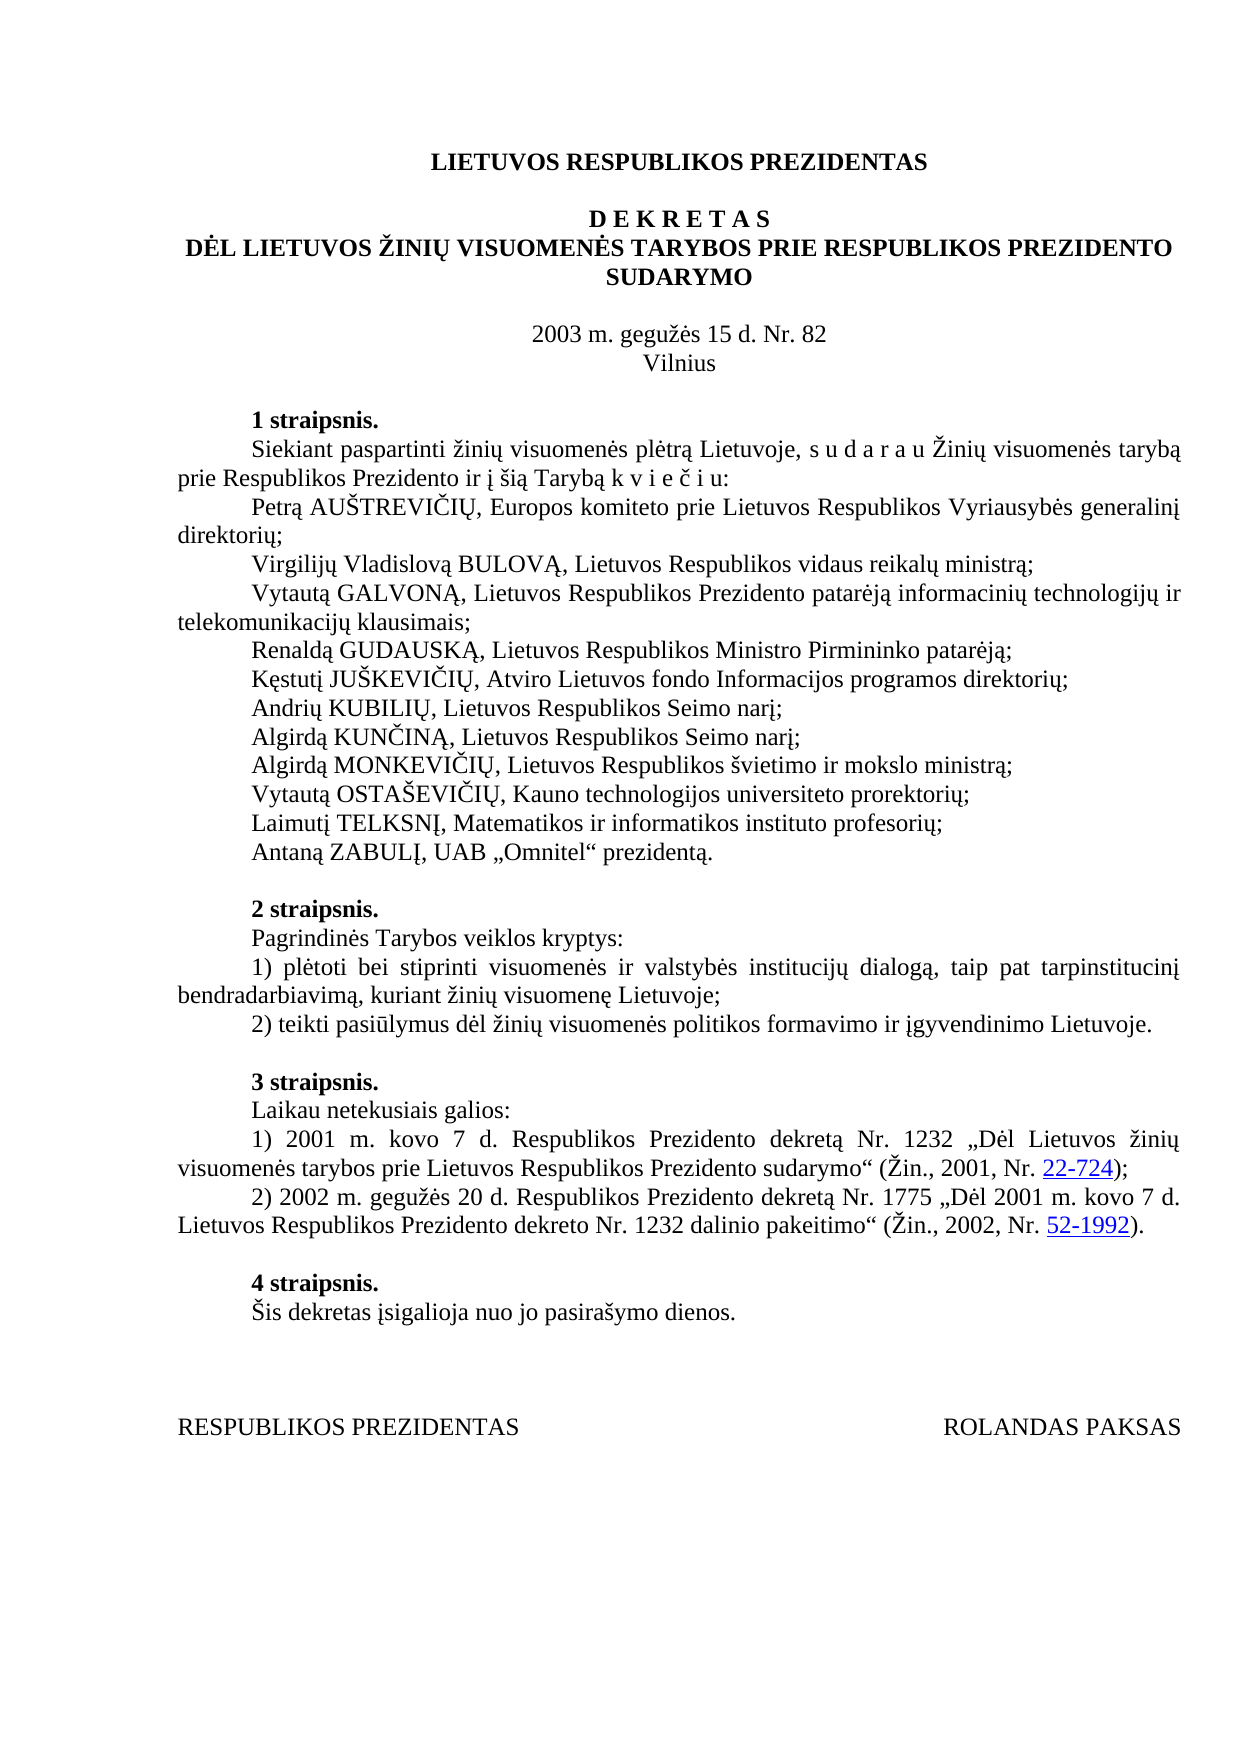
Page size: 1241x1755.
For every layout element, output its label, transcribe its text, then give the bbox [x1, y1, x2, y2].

text Algirdą KUNČINĄ, Lietuvos Respublikos Seimo narį; [177, 722, 1181, 751]
text 4 straipsnis. [177, 1268, 1181, 1297]
text 2) 2002 m. gegužės 20 d. Respublikos Prezidento dekretą Nr. 1775 „Dėl 2001 m. kovo 7 d. Lietuvos Respublikos Prezidento dekreto Nr. 1232 dalinio pakeitimo“ (Žin., 2002, Nr. 52-1992). [177, 1182, 1181, 1239]
text 1) plėtoti bei stiprinti visuomenės ir valstybės institucijų dialogą, taip pat tarpinstitucinį bendradarbiavimą, kuriant žinių visuomenę Lietuvoje; [177, 952, 1181, 1009]
text Vilnius [177, 348, 1181, 377]
text Siekiant paspartinti žinių visuomenės plėtrą Lietuvoje, sudarau Žinių visuomenės tarybą prie Respublikos Prezidento ir į šią Tarybą kviečiu: [177, 434, 1181, 492]
text Laikau netekusiais galios: [177, 1096, 1181, 1124]
text Petrą AUŠTREVIČIŲ, Europos komiteto prie Lietuvos Respublikos Vyriausybės generalinį direktorių; [177, 492, 1181, 549]
text 1) 2001 m. kovo 7 d. Respublikos Prezidento dekretą Nr. 1232 „Dėl Lietuvos žinių visuomenės tarybos prie Lietuvos Respublikos Prezidento sudarymo“ (Žin., 2001, Nr. 22-724); [177, 1124, 1181, 1182]
text Andrių KUBILIŲ, Lietuvos Respublikos Seimo narį; [177, 693, 1181, 722]
text Pagrindinės Tarybos veiklos kryptys: [177, 923, 1181, 952]
text RESPUBLIKOS PREZIDENTAS ROLANDAS PAKSAS [177, 1412, 1181, 1441]
text Kęstutį JUŠKEVIČIŲ, Atviro Lietuvos fondo Informacijos programos direktorių; [177, 664, 1181, 693]
text 1 straipsnis. [177, 406, 1181, 434]
text 2) teikti pasiūlymus dėl žinių visuomenės politikos formavimo ir įgyvendinimo Lietuvoje. [177, 1009, 1181, 1038]
text Antaną ZABULĮ, UAB „Omnitel“ prezidentą. [177, 837, 1181, 866]
text 3 straipsnis. [177, 1067, 1181, 1096]
text LIETUVOS RESPUBLIKOS PREZIDENTAS [177, 147, 1181, 176]
text 2 straipsnis. [177, 894, 1181, 923]
text Virgilijų Vladislovą BULOVĄ, Lietuvos Respublikos vidaus reikalų ministrą; [177, 549, 1181, 578]
text 2003 m. gegužės 15 d. Nr. 82 [177, 319, 1181, 348]
text Renaldą GUDAUSKĄ, Lietuvos Respublikos Ministro Pirmininko patarėją; [177, 636, 1181, 664]
text Laimutį TELKSNĮ, Matematikos ir informatikos instituto profesorių; [177, 808, 1181, 837]
text Vytautą OSTAŠEVIČIŲ, Kauno technologijos universiteto prorektorių; [177, 779, 1181, 808]
text Vytautą GALVONĄ, Lietuvos Respublikos Prezidento patarėją informacinių technologijų ir telekomunikacijų klausimais; [177, 578, 1181, 636]
text D E K R E T A S [177, 204, 1181, 233]
text Algirdą MONKEVIČIŲ, Lietuvos Respublikos švietimo ir mokslo ministrą; [177, 751, 1181, 779]
text Šis dekretas įsigalioja nuo jo pasirašymo dienos. [177, 1297, 1181, 1326]
text DĖL LIETUVOS ŽINIŲ VISUOMENĖS TARYBOS PRIE RESPUBLIKOS PREZIDENTO SUDARYMO [177, 233, 1181, 291]
